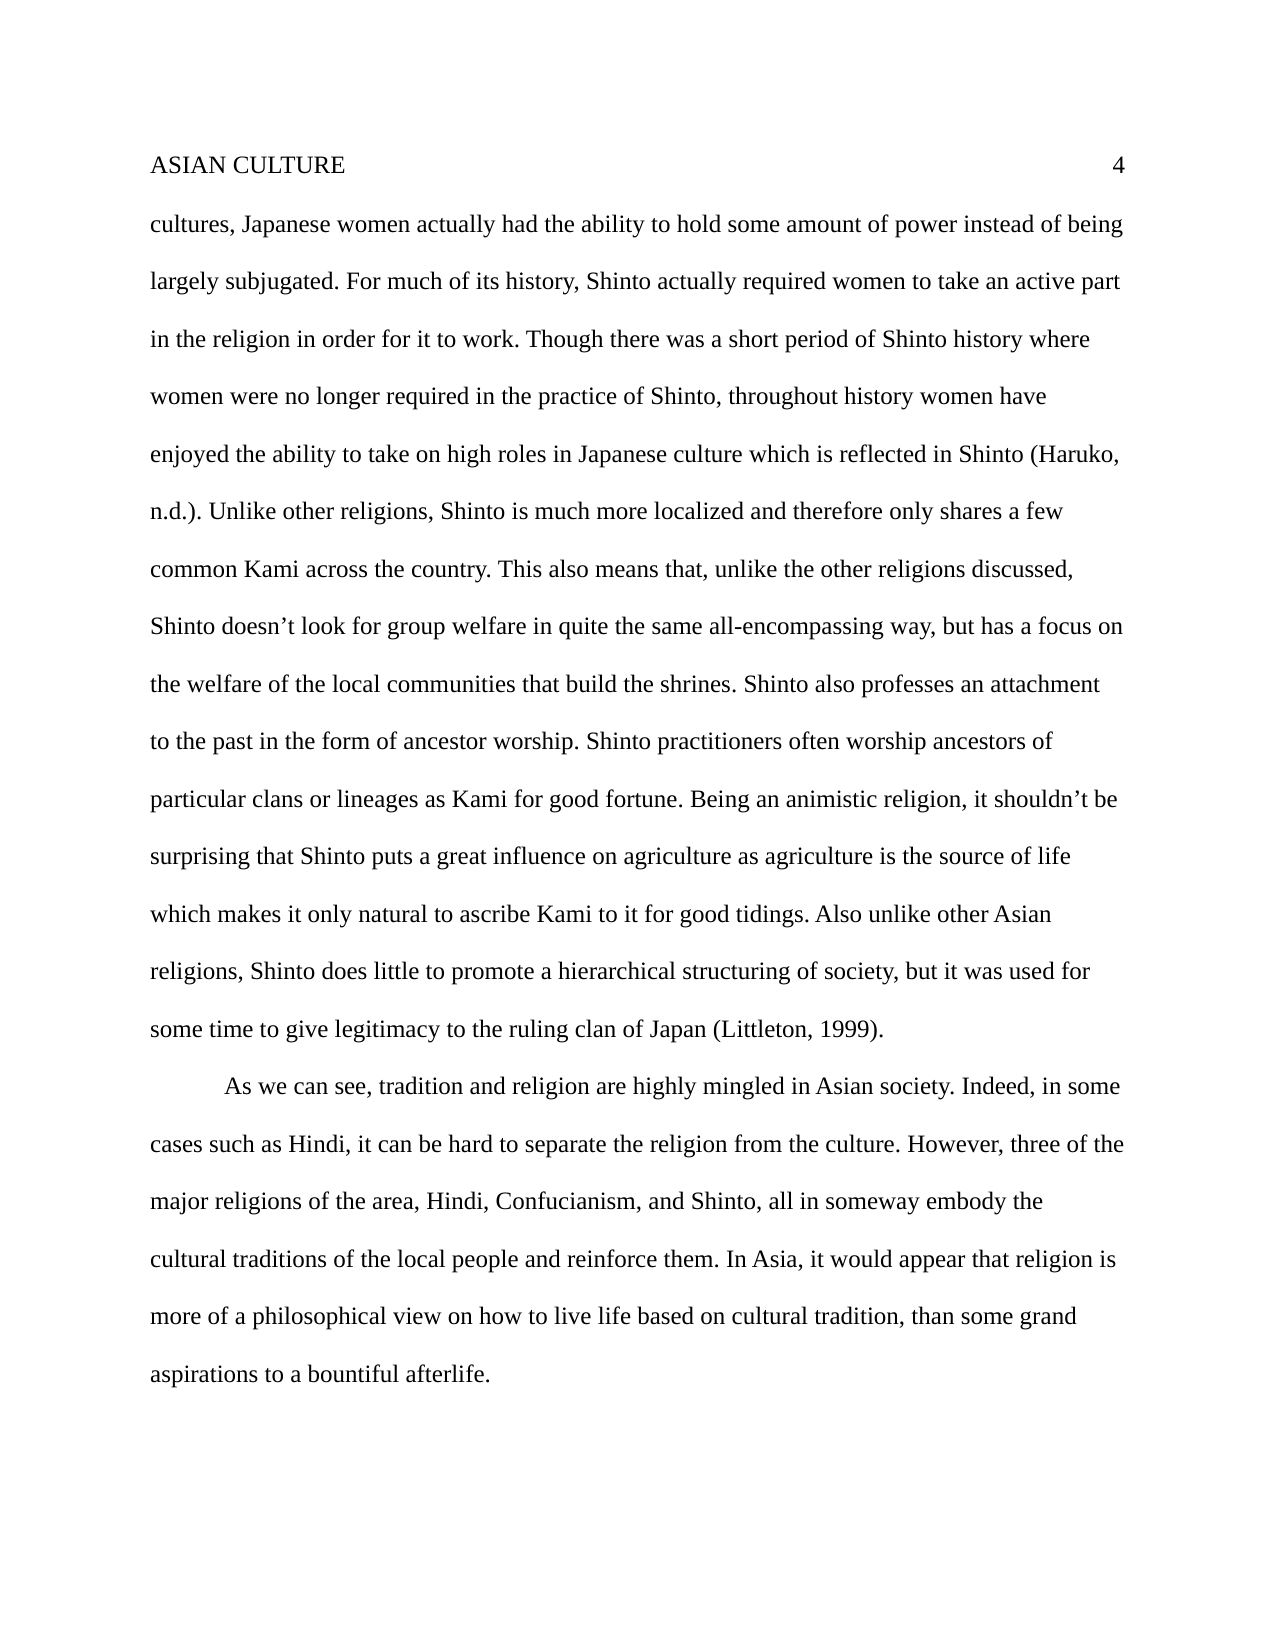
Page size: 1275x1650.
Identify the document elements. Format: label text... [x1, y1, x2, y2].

text As we can see, tradition and religion are highly mingled in Asian society. Indeed, in some cases such as Hindi, it can be hard to separate the religion from the culture. However, three of the major religions of the area, Hindi, Confucianism, and Shinto, all in someway embody the cultural traditions of the local people and reinforce them. In Asia, it would appear that religion is more of a philosophical view on how to live life based on cultural tradition, than some grand aspirations to a bountiful afterlife. [150, 1071, 1125, 1387]
text cultures, Japanese women actually had the ability to hold some amount of power instead of being largely subjugated. For much of its history, Shinto actually required women to take an active part in the religion in order for it to work. Though there was a short period of Shinto history where women were no longer required in the practice of Shinto, throughout history women have enjoyed the ability to take on high roles in Japanese culture which is reflected in Shinto (Haruko, n.d.). Unlike other religions, Shinto is much more localized and therefore only shares a few common Kami across the country. This also means that, unlike the other religions discussed, Shinto doesn’t look for group welfare in quite the same all-encompassing way, but has a focus on the welfare of the local communities that build the shrines. Shinto also professes an attachment to the past in the form of ancestor worship. Shinto practitioners often worship ancestors of particular clans or lineages as Kami for good fortune. Being an animistic religion, it shouldn’t be surprising that Shinto puts a great influence on agriculture as agriculture is the source of life which makes it only natural to ascribe Kami to it for good tidings. Also unlike other Asian religions, Shinto does little to promote a hierarchical structuring of society, but it was used for some time to give legitimacy to the ruling clan of Japan (Littleton, 1999). [150, 209, 1125, 1042]
